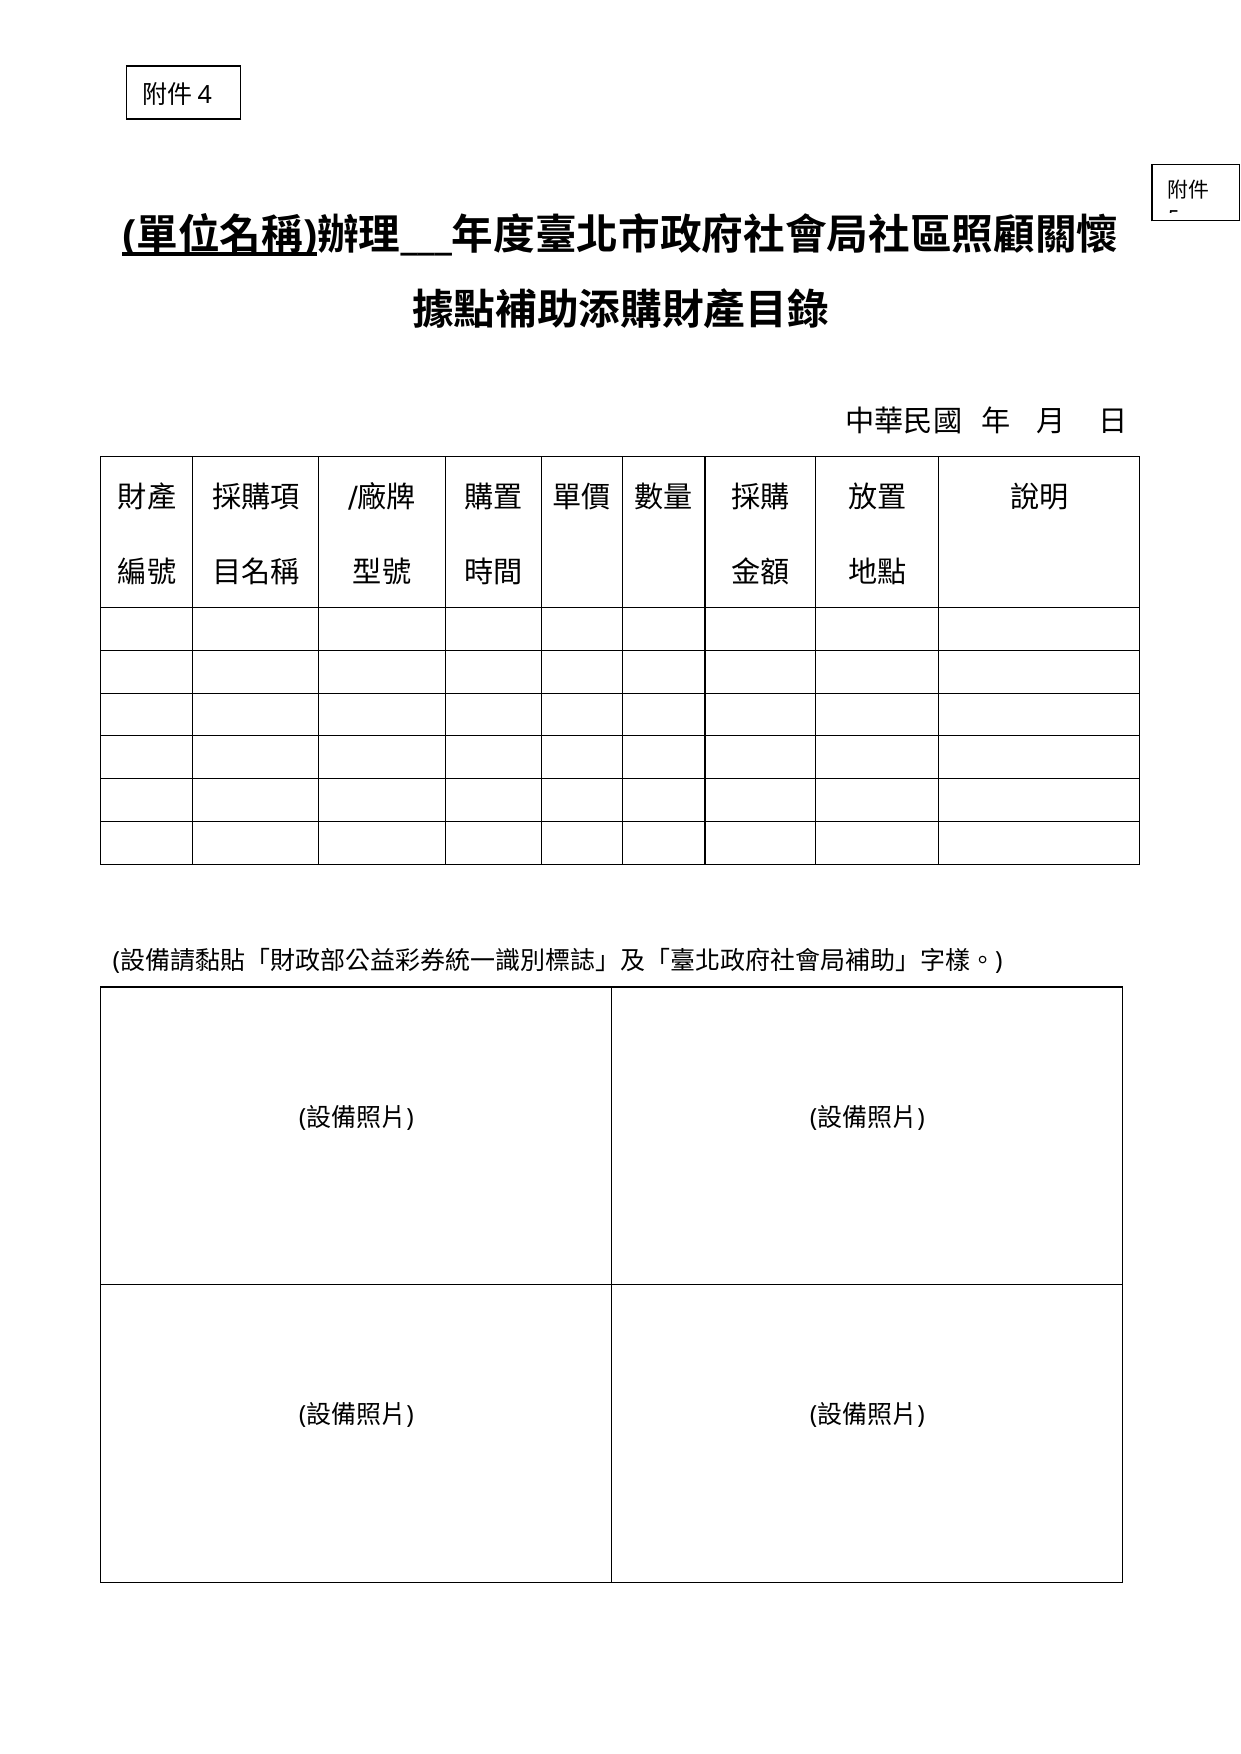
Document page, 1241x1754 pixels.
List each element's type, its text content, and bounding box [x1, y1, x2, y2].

text (設備請黏貼「財政部公益彩券統一識別標誌」及「臺北政府社會局補助」字樣。) [112, 939, 1128, 977]
table_cell [816, 608, 938, 650]
table_cell [542, 736, 622, 778]
table_cell [816, 694, 938, 735]
table_cell [623, 779, 704, 821]
table_cell [939, 779, 1139, 821]
table_cell [939, 822, 1139, 863]
table_cell [623, 651, 704, 693]
table_cell [542, 651, 622, 693]
table_cell [542, 822, 622, 863]
table_cell [446, 608, 541, 650]
table_cell [101, 608, 192, 650]
table_cell [706, 779, 815, 821]
table_cell [623, 694, 704, 735]
table_cell [101, 651, 192, 693]
table_cell [319, 736, 445, 778]
table_cell [193, 608, 318, 650]
subtitle (單位名稱)辦理___年度臺北市政府社會局社區照顧關懷據點補助添購財產目錄 [127, 67, 240, 118]
table_cell [816, 822, 938, 863]
table_header 數量 [623, 457, 704, 607]
table_cell [706, 822, 815, 863]
table_cell [542, 694, 622, 735]
table_cell [939, 694, 1139, 735]
table_cell [193, 779, 318, 821]
table_cell [319, 822, 445, 863]
table_cell [446, 822, 541, 863]
table_cell [319, 608, 445, 650]
table_header 說明 [939, 457, 1139, 607]
table_cell [939, 736, 1139, 778]
table_cell [319, 694, 445, 735]
table_cell [446, 694, 541, 735]
table_cell [101, 822, 192, 863]
table_header 採購項目名稱 [193, 457, 318, 607]
table_cell [193, 736, 318, 778]
table_cell [101, 694, 192, 735]
table_header 財產 編號 [101, 457, 192, 607]
table_cell (設備照片) [612, 1285, 1122, 1582]
table_cell [939, 651, 1139, 693]
table_cell [193, 822, 318, 863]
table_cell [623, 736, 704, 778]
table_cell [193, 651, 318, 693]
table_cell [319, 779, 445, 821]
table_cell [101, 779, 192, 821]
text 附件4 [142, 74, 225, 111]
table_cell (設備照片) [101, 1285, 611, 1582]
table_header 採購 金額 [706, 457, 815, 607]
table_cell [816, 651, 938, 693]
table_cell [319, 651, 445, 693]
table_cell [623, 608, 704, 650]
table_header (設備照片) [612, 988, 1122, 1284]
table_cell [939, 608, 1139, 650]
table_cell [706, 736, 815, 778]
table_header 購置 時間 [446, 457, 541, 607]
table_cell [706, 651, 815, 693]
table_cell [816, 779, 938, 821]
table_header 放置 地點 [816, 457, 938, 607]
subtitle (單位名稱)辦理___年度臺北市政府社會局社區照顧關懷據點補助添購財產目錄 [1153, 165, 1239, 220]
table_cell [706, 608, 815, 650]
text 中華民國 年 月 日 [112, 381, 1128, 456]
text 附件5 [1168, 173, 1223, 212]
table_cell [446, 779, 541, 821]
table_cell [193, 694, 318, 735]
table_cell [706, 694, 815, 735]
table_cell [623, 822, 704, 863]
table_header 廠牌/ 型號 [319, 457, 445, 607]
table_cell [101, 736, 192, 778]
table_cell [446, 651, 541, 693]
table_header (設備照片) [101, 988, 611, 1284]
table_cell [816, 736, 938, 778]
table_cell [446, 736, 541, 778]
subtitle (單位名稱)辦理___年度臺北市政府社會局社區照顧關懷據點補助添購財產目錄 [112, 194, 1128, 344]
table_header 單價 [542, 457, 622, 607]
table_cell [542, 779, 622, 821]
table_cell [542, 608, 622, 650]
